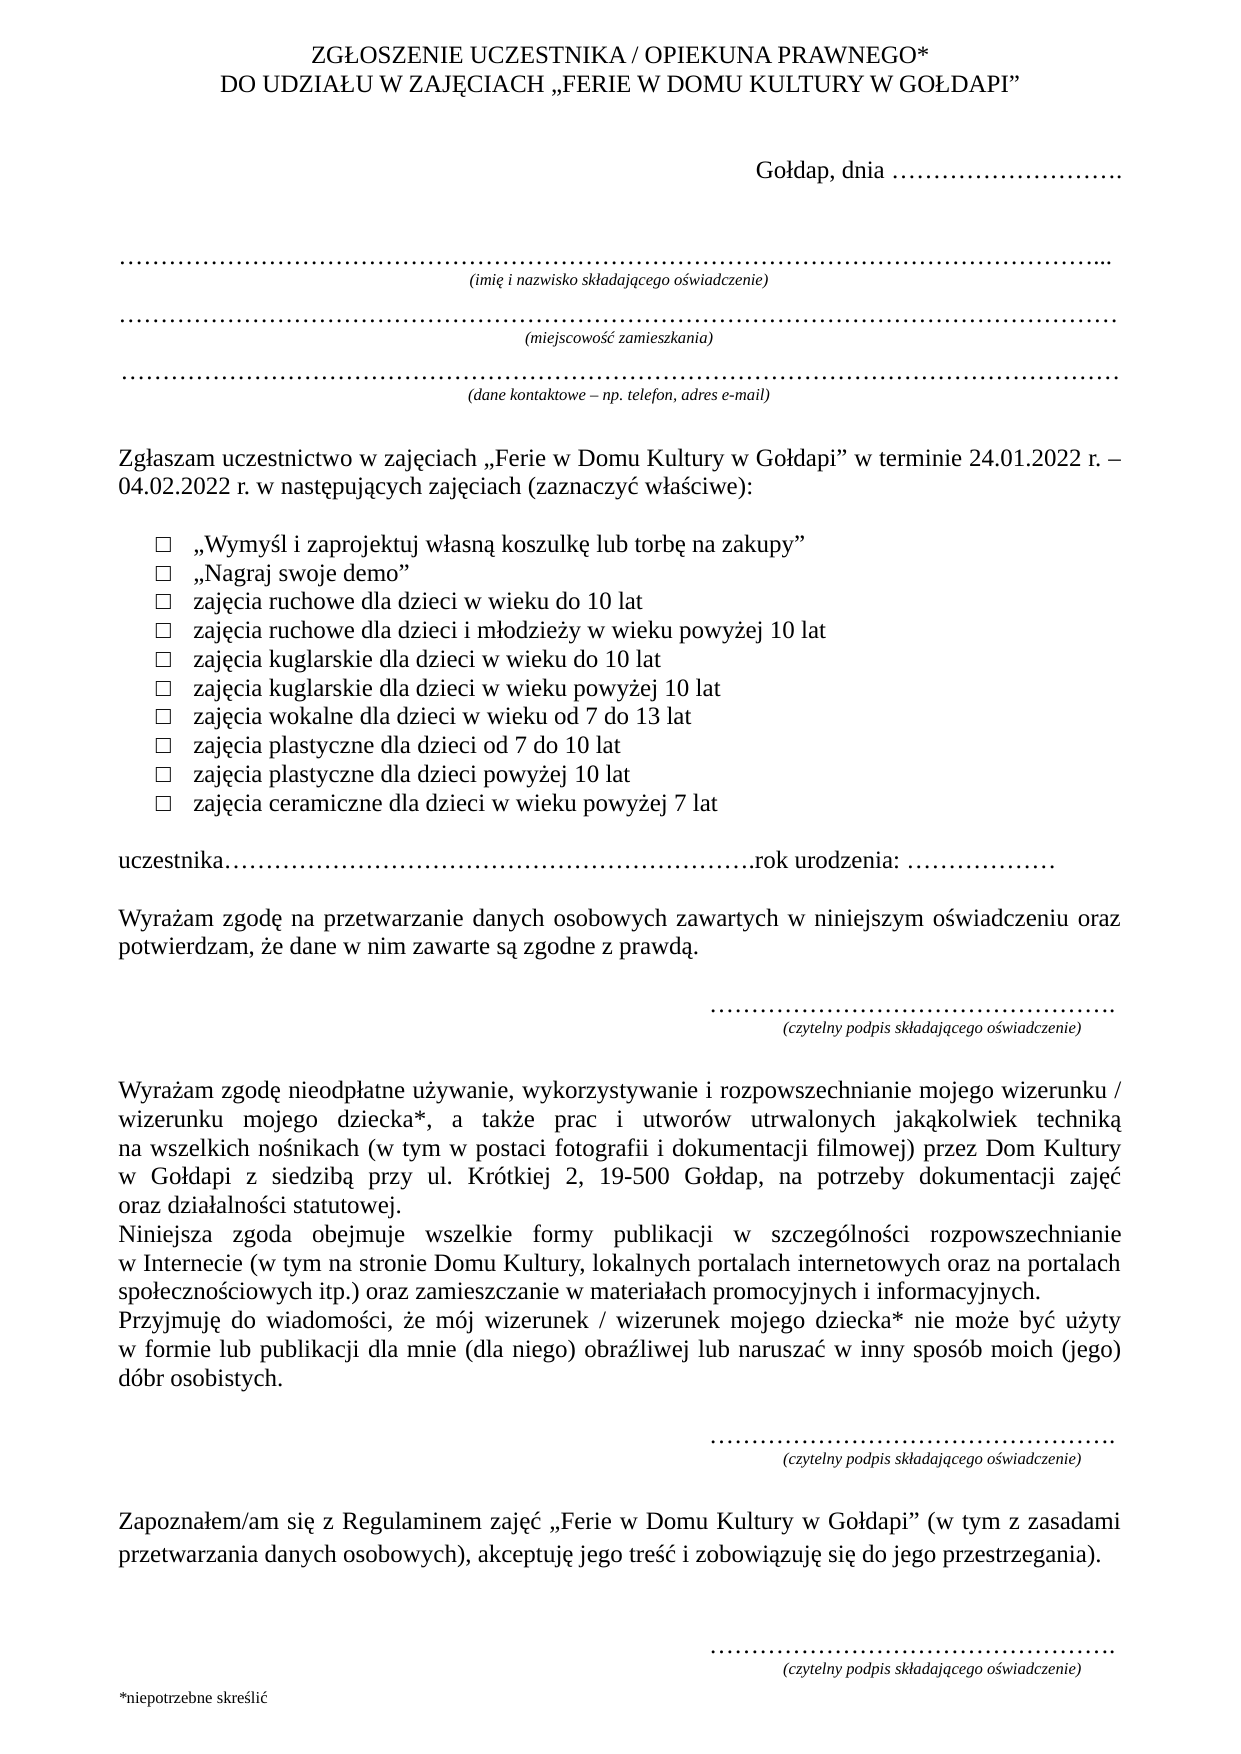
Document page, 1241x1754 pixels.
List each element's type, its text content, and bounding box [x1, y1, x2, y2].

text Zapoznałem/am się z Regulaminem zajęć „Ferie w Domu Kultury w Gołdapi” (w tym z zasadami przetwarzania danych osobowych), akceptuję jego treść i zobowiązuję się do jego przestrzegania). [118, 1506, 1122, 1568]
text ………………………………………………………………………………………………………... [118, 241, 1122, 270]
list zajęcia kuglarskie dla dzieci w wieku do 10 lat [156, 644, 1122, 673]
list zajęcia plastyczne dla dzieci powyżej 10 lat [156, 759, 1122, 788]
text …………………………………………. [118, 1630, 1122, 1659]
list „Nagraj swoje demo” [156, 558, 1122, 586]
text ZGŁOSZENIE UCZESTNIKA / OPIEKUNA PRAWNEGO* [118, 40, 1122, 69]
list zajęcia ceramiczne dla dzieci w wieku powyżej 7 lat [156, 788, 1122, 816]
text …………………………………………. [118, 1420, 1122, 1449]
text (imię i nazwisko składającego oświadczenie) [118, 270, 1122, 299]
text (miejscowość zamieszkania) [118, 328, 1122, 356]
list zajęcia ruchowe dla dzieci w wieku do 10 lat [156, 586, 1122, 615]
text (czytelny podpis składającego oświadczenie) [118, 1018, 1122, 1046]
list „Wymyśl i zaprojektuj własną koszulkę lub torbę na zakupy” [156, 529, 1122, 558]
text *niepotrzebne skreślić [118, 1687, 1122, 1716]
text …………………………………………. [118, 989, 1122, 1018]
text Niniejsza zgoda obejmuje wszelkie formy publikacji w szczególności rozpowszechnianie w Internecie (w tym na stronie Domu Kultury, lokalnych portalach internetowych oraz na portalach społecznościowych itp.) oraz zamieszczanie w materiałach promocyjnych i informacyjnych. [118, 1219, 1122, 1305]
text (czytelny podpis składającego oświadczenie) [118, 1659, 1122, 1687]
text Zgłaszam uczestnictwo w zajęciach „Ferie w Domu Kultury w Gołdapi” w terminie 24.01.2022 r. – 04.02.2022 r. w następujących zajęciach (zaznaczyć właściwe): [118, 443, 1122, 500]
text (czytelny podpis składającego oświadczenie) [118, 1449, 1122, 1506]
list zajęcia ruchowe dla dzieci i młodzieży w wieku powyżej 10 lat [156, 615, 1122, 644]
text Wyrażam zgodę na przetwarzanie danych osobowych zawartych w niniejszym oświadczeniu oraz potwierdzam, że dane w nim zawarte są zgodne z prawdą. [118, 903, 1122, 960]
text uczestnika……………………………………………………….rok urodzenia: ……………… [118, 845, 1122, 874]
text Wyrażam zgodę nieodpłatne używanie, wykorzystywanie i rozpowszechnianie mojego wizerunku / wizerunku mojego dziecka*, a także prac i utworów utrwalonych jakąkolwiek techniką na wszelkich nośnikach (w tym w postaci fotografii i dokumentacji filmowej) przez Dom Kultury w Gołdapi z siedzibą przy ul. Krótkiej 2, 19-500 Gołdap, na potrzeby dokumentacji zajęć oraz działalności statutowej. [118, 1075, 1122, 1219]
list zajęcia plastyczne dla dzieci od 7 do 10 lat [156, 730, 1122, 759]
text ………………………………………………………………………………………………………… [118, 356, 1122, 385]
text Przyjmuję do wiadomości, że mój wizerunek / wizerunek mojego dziecka* nie może być użyty w formie lub publikacji dla mnie (dla niego) obraźliwej lub naruszać w inny sposób moich (jego) dóbr osobistych. [118, 1305, 1122, 1391]
list zajęcia wokalne dla dzieci w wieku od 7 do 13 lat [156, 701, 1122, 730]
list zajęcia kuglarskie dla dzieci w wieku powyżej 10 lat [156, 673, 1122, 701]
text (dane kontaktowe – np. telefon, adres e-mail) [118, 385, 1122, 414]
text DO UDZIAŁU W ZAJĘCIACH „FERIE W DOMU KULTURY W GOŁDAPI” [118, 69, 1122, 98]
text Gołdap, dnia ………………………. [118, 155, 1122, 184]
text ………………………………………………………………………………………………………… [118, 299, 1122, 328]
